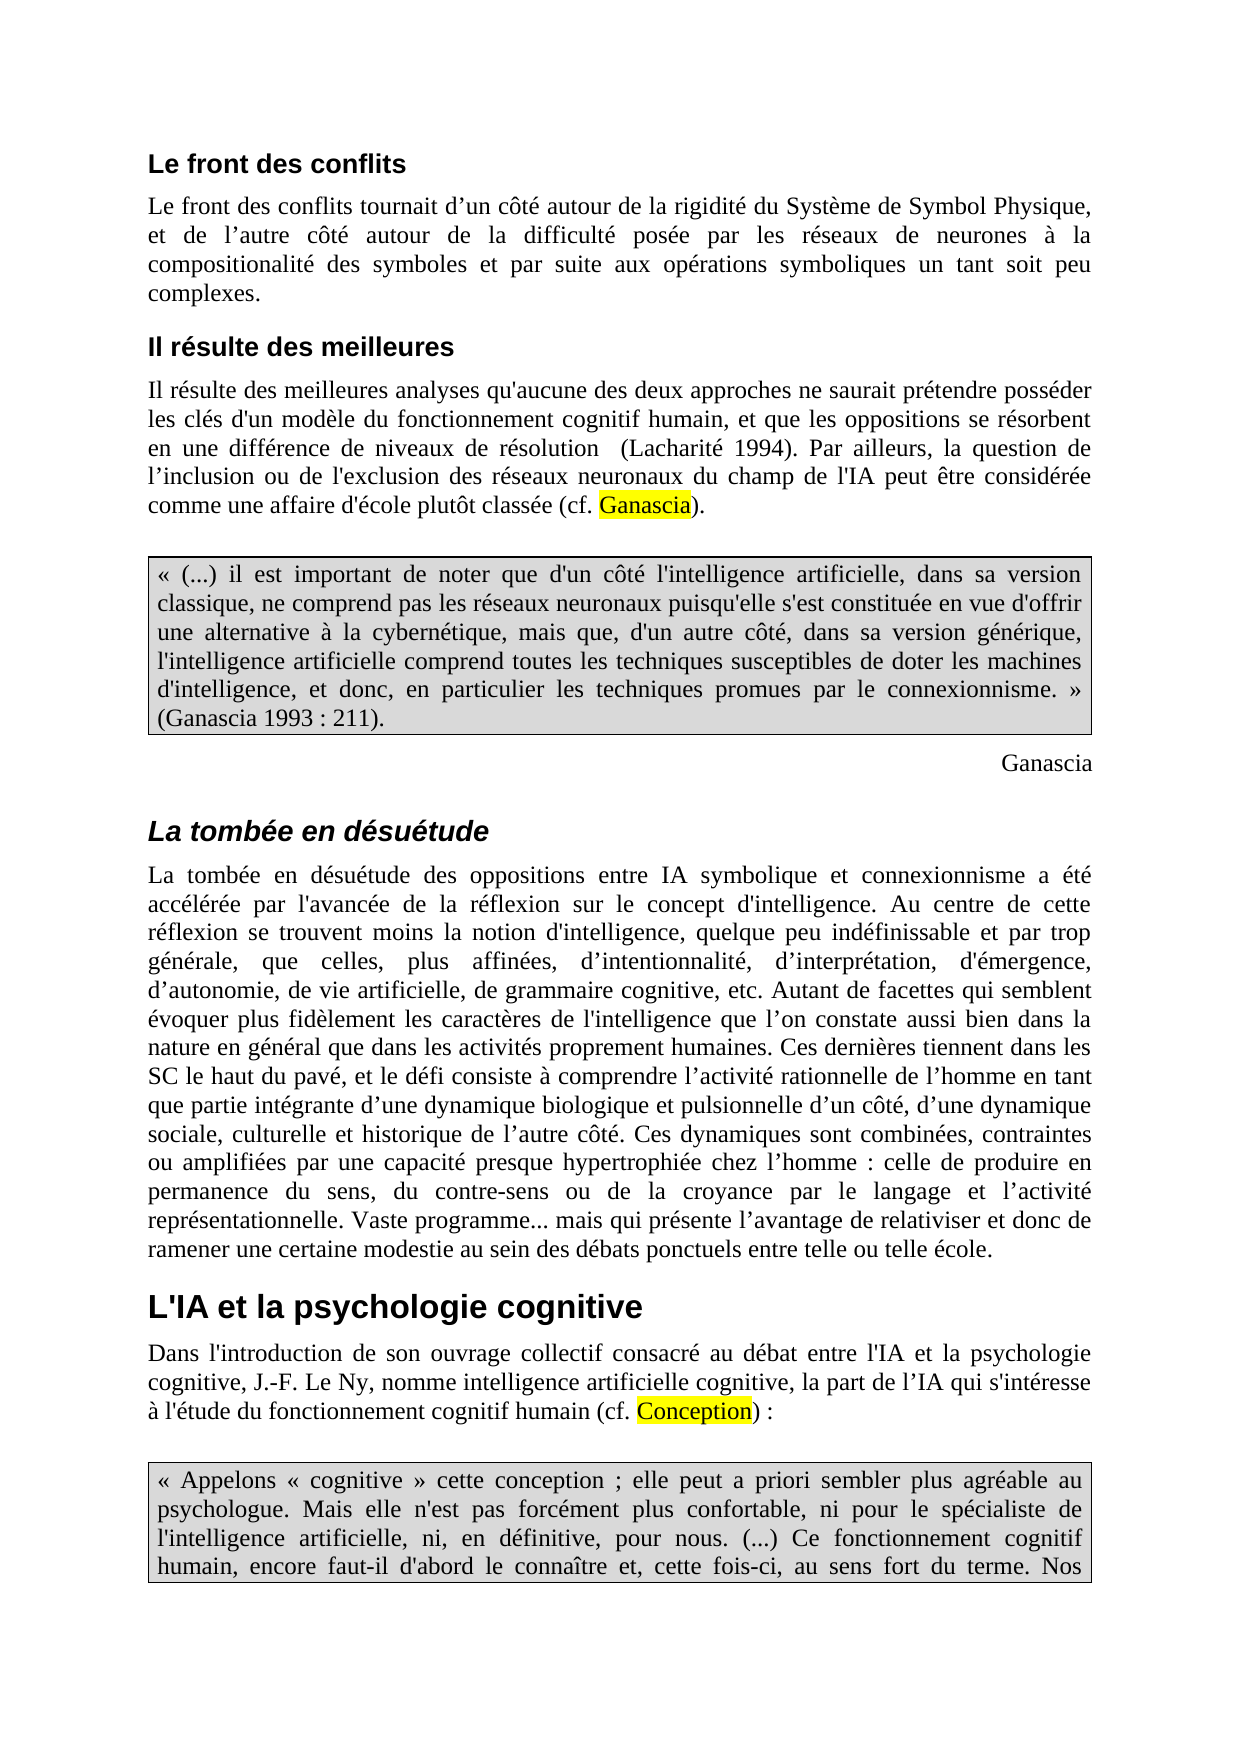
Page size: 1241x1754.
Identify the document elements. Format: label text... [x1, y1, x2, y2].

text Il résulte des meilleures analyses qu'aucune des deux approches ne saurait prétendre posséder les clés d'un modèle du fonctionnement cognitif humain, et que les oppositions se résorbent en une différence de niveaux de résolution (Lacharité 1994). Par ailleurs, la question de l’inclusion ou de l'exclusion des réseaux neuronaux du champ de l'IA peut être considérée comme une affaire d'école plutôt classée (cf. Ganascia). [148, 375, 1092, 519]
text Ganascia [148, 748, 1092, 776]
text Le front des conflits tournait d’un côté autour de la rigidité du Système de Symbol Physique, et de l’autre côté autour de la difficulté posée par les réseaux de neurones à la compositionalité des symboles et par suite aux opérations symboliques un tant soit peu complexes. [148, 191, 1092, 306]
text La tombée en désuétude des oppositions entre IA symbolique et connexionnisme a été accélérée par l'avancée de la réflexion sur le concept d'intelligence. Au centre de cette réflexion se trouvent moins la notion d'intelligence, quelque peu indéfinissable et par trop générale, que celles, plus affinées, d’intentionnalité, d’interprétation, d'émergence, d’autonomie, de vie artificielle, de grammaire cognitive, etc. Autant de facettes qui semblent évoquer plus fidèlement les caractères de l'intelligence que l’on constate aussi bien dans la nature en général que dans les activités proprement humaines. Ces dernières tiennent dans les SC le haut du pavé, et le défi consiste à comprendre l’activité rationnelle de l’homme en tant que partie intégrante d’une dynamique biologique et pulsionnelle d’un côté, d’une dynamique sociale, culturelle et historique de l’autre côté. Ces dynamiques sont combinées, contraintes ou amplifiées par une capacité presque hypertrophiée chez l’homme : celle de produire en permanence du sens, du contre-sens ou de la croyance par le langage et l’activité représentationnelle. Vaste programme... mais qui présente l’avantage de relativiser et donc de ramener une certaine modestie au sein des débats ponctuels entre telle ou telle école. [148, 860, 1092, 1262]
subtitle La tombée en désuétude [148, 814, 1092, 847]
subtitle Le front des conflits [148, 148, 1092, 179]
subtitle Il résulte des meilleures [148, 331, 1092, 363]
text Dans l'introduction de son ouvrage collectif consacré au débat entre l'IA et la psychologie cognitive, J.-F. Le Ny, nomme intelligence artificielle cognitive, la part de l’IA qui s'intéresse à l'étude du fonctionnement cognitif humain (cf. Conception) : [148, 1338, 1092, 1424]
text « Appelons « cognitive » cette conception ; elle peut a priori sembler plus agréable au psychologue. Mais elle n'est pas forcément plus confortable, ni pour le spécialiste de l'intelligence artificielle, ni, en définitive, pour nous. (...) Ce fonctionnement cognitif humain, encore faut-il d'abord le connaître et, cette fois-ci, au sens fort du terme. Nos [149, 1463, 1091, 1582]
text « (...) il est important de noter que d'un côté l'intelligence artificielle, dans sa version classique, ne comprend pas les réseaux neuronaux puisqu'elle s'est constituée en vue d'offrir une alternative à la cybernétique, mais que, d'un autre côté, dans sa version générique, l'intelligence artificielle comprend toutes les techniques susceptibles de doter les machines d'intelligence, et donc, en particulier les techniques promues par le connexionnisme. » (Ganascia 1993 : 211). [149, 558, 1091, 734]
subtitle L'IA et la psychologie cognitive [148, 1287, 1092, 1326]
